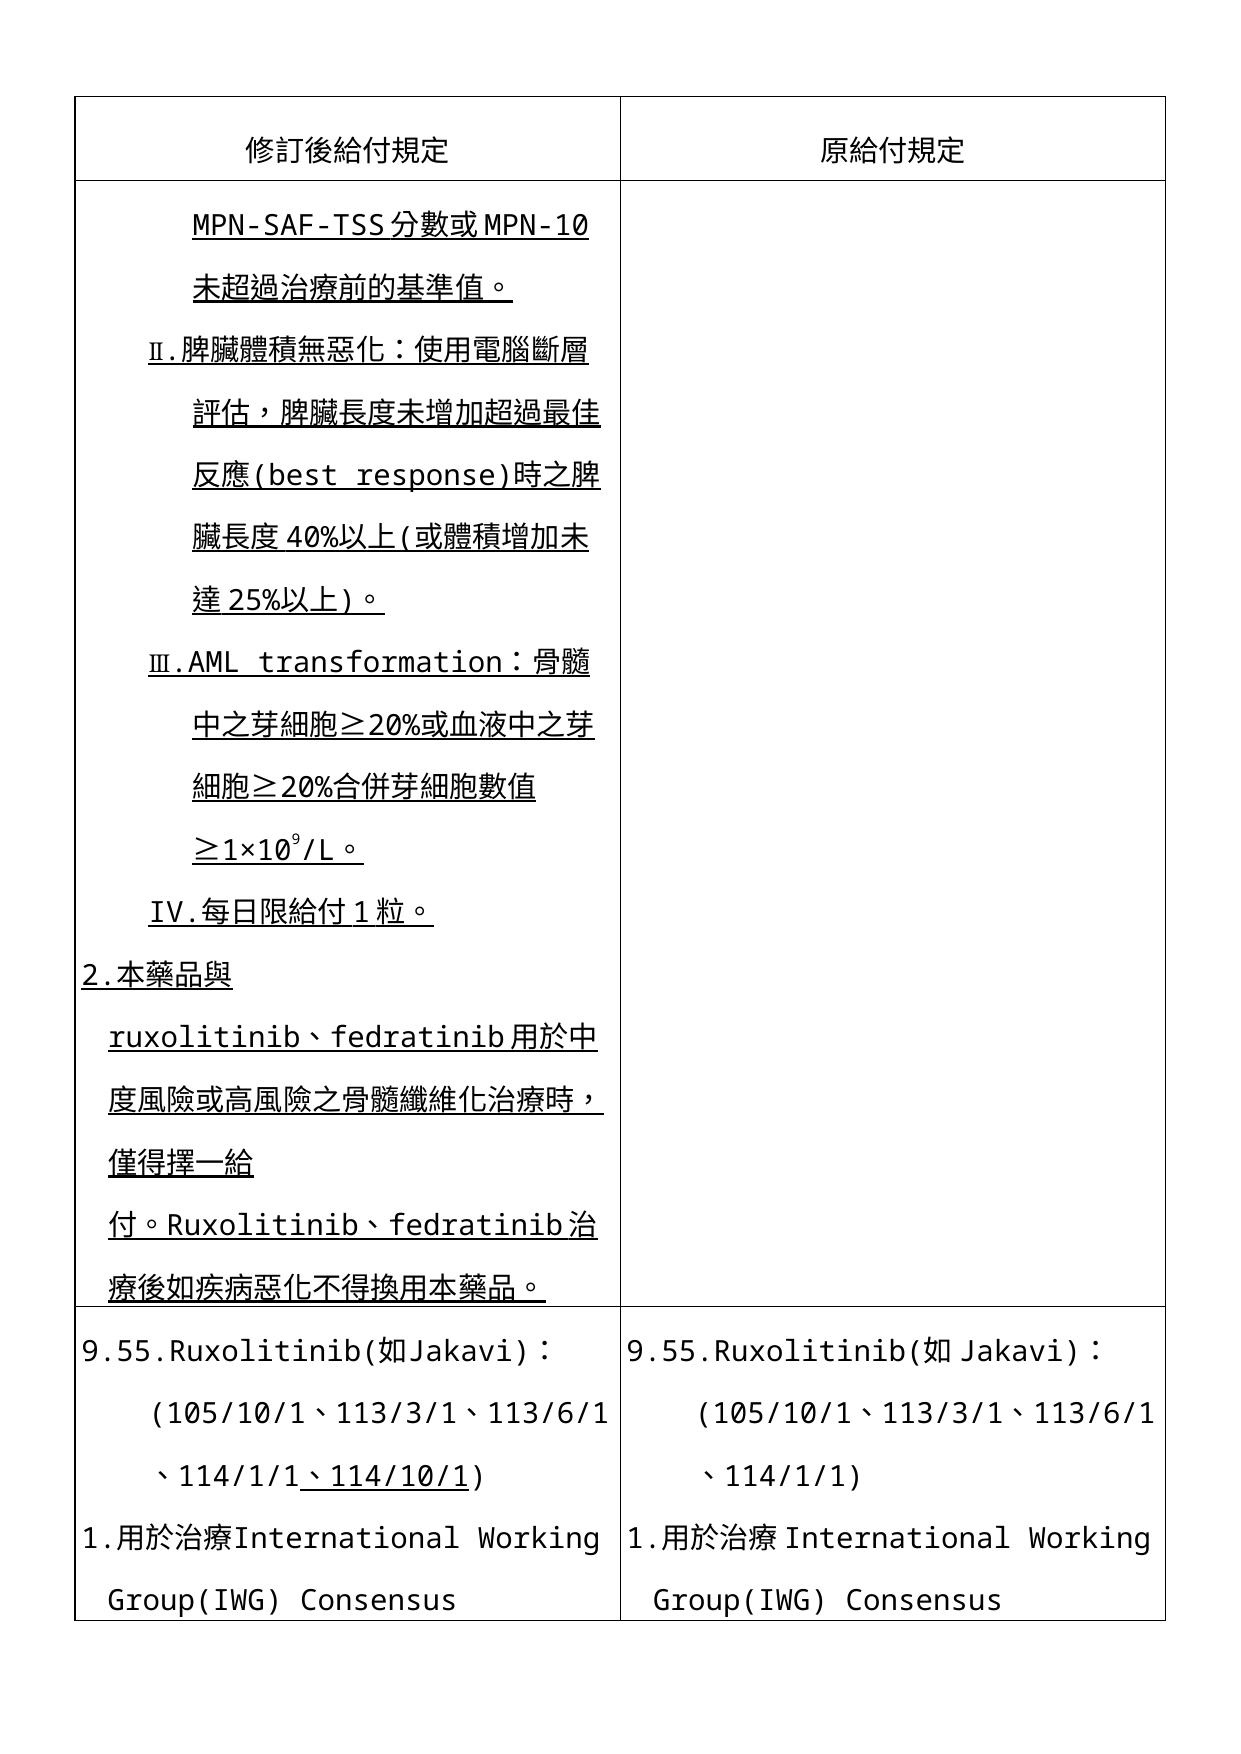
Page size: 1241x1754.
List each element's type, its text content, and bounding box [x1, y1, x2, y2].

table_header 修訂後給付規定 [76, 97, 620, 180]
table_cell 9.127.Momelotinib (如Omjjara)：(114/10/1) 1.用於未曾接受Janus激酶抑制劑（JAK inhibitor）治療或曾接受ruxolitinib、fedratinib治療後不耐受或有禁忌症，且為International Working Group（IWG）Consensus Criteria中度風險或高風險之骨髓纖維化，包括原發性骨髓纖維化、真性紅血球增多症後骨髓纖維化、或血小板增多症後骨髓纖維化等疾病所造成脾臟腫大（symptomatic splenomegaly）及/或其他相關全身症狀且不適於接受幹細胞移植（stem cell transplantation）且併有中至重度貧血之成人病人。 (1)需經事前審查核准後使用，每次申請之療程以6個月為限，送審時需檢送影像資料及症狀改善之病歷紀錄，每6個月評估一次。 (2)用藥後第一次評估時，需達到症狀反應(symptom response)或脾臟體積無惡化兩者之一，且同時無AML tranformation，方得以繼續使用。分別定義如下： Ⅰ.症狀反應：MPN-SAF-TSS分數或MPN-10與治療前基準值相比，需下降超過50%。 Ⅱ.脾臟體積無惡化：使用電腦斷層評估，脾臟長度未增加超過治療前基準值之40%以上(或體積增加未達25%以上)。 Ⅲ.AML transformation：骨髓中之芽細胞≥20%或血液中之芽細胞≥20%合併芽細胞數值≥1×109/L。 (3)用藥後第二次及其後的評估，必須顯示無疾病惡化（無症狀惡化且脾臟體積無惡化，並同時無AML transformation），方得以繼續使用。分別定義如下： Ⅰ.無症狀惡化：未出現新症狀，且MPN-SAF-TSS分數或MPN-10未超過治療前的基準值。 Ⅱ.脾臟體積無惡化：使用電腦斷層評估，脾臟長度未增加超過最佳反應(best response)時之脾臟長度40%以上(或體積增加未達25%以上)。 Ⅲ.AML transformation：骨髓中之芽細胞≥20%或血液中之芽細胞≥20%合併芽細胞數值≥1×109/L。 IV.每日限給付1粒。 2.本藥品與ruxolitinib、fedratinib用於中度風險或高風險之骨髓纖維化治療時，僅得擇一給付。Ruxolitinib、fedratinib治療後如疾病惡化不得換用本藥品。 [76, 181, 620, 1306]
table_cell [621, 181, 1165, 1306]
table_cell 9.55.Ruxolitinib(如Jakavi)：(105/10/1、113/3/1、113/6/1、114/1/1) 1.用於治療International Working Group(IWG) Consensus Criteria中度風險-2或高風險之骨髓纖維化，包括原發性骨髓纖維化、真性紅血球增多症後骨髓纖維化、或血小板增多症後骨髓纖維化等疾病所造成脾臟腫大(symptomatic splenomegaly)及/或其他相關全身症狀且不適於接受幹細胞移植的病人(stem cell transplantation)。 (1)需經事前審查核准後使用，每次申請之療程以6個月為限，送審時需檢送影像資料及症狀改善之病歷紀錄，每6個月評估一次。 (2)用藥後第一次評估時，需達到症狀反應(symptom response)或脾臟體積無惡化兩者之一，且同時無AML tranformation，方得以繼續使用。分別定義如下：(113/6/1) Ⅰ.症狀反應：MPN-SAF-TSS分數或MPN-10與治療前基準值相比，需下降超過50%。 Ⅱ.脾臟體積無惡化：使用電腦斷層評估，脾臟長度未增加超過治療前基準值之40%以上(或體積增加未達25%以上)。 Ⅲ.AML transformation：骨髓中之芽細胞≥20%或血液中之芽細胞≥20%合併芽細胞數值≥1×109/L。 (3)用藥後第二次及其後的評估，必須顯示無疾病惡化（無症狀惡化且脾臟體積無惡化，並同時無AML transformation），方得以繼續使用。分別定義如下：(113/6/1) Ⅰ.無症狀惡化：未出現新症狀，且MPN-SAF-TSS分數或MPN-10未超過治療前的基準值。 Ⅱ.脾臟體積無惡化：使用電腦斷層評估，脾臟長度未增加超過最佳反應(best response)時之脾臟長度40%以上(或體積增加未達25%以上)。 Ⅲ.AML transformation：骨髓中之芽細胞≥20%或血液中之芽細胞≥20%合併芽細胞數值≥1×109/L。 (4)Jakavi 5mg每日限最多使用4粒，Jakavi 15mg或20mg每日限最多使用2粒，且其5mg不得與15mg或20mg併用。 (5)本藥品與fedratinib用於中度風險或高風險之骨髓纖維化治療時，僅得擇一給付。fedratinib治療後如疾病惡化不得換用本藥品。(114/1/1) 2.(略) [621, 1307, 1165, 1620]
table_cell 9.55.Ruxolitinib(如Jakavi)：(105/10/1、113/3/1、113/6/1、114/1/1、114/10/1) 1.用於治療International Working Group(IWG) Consensus Criteria中度風險-2或高風險之骨髓纖維化，包括原發性骨髓纖維化、真性紅血球增多症後骨髓纖維化、或血小板增多症後骨髓纖維化等疾病所造成脾臟腫大(symptomatic splenomegaly)及/或其他相關全身症狀且不適於接受幹細胞移植的病人(stem cell transplantation)。 (1)需經事前審查核准後使用，每次申請之療程以6個月為限，送審時需檢送影像資料及症狀改善之病歷紀錄，每6個月評估一次。 (2)用藥後第一次評估時，需達到症狀反應(symptom response)或脾臟體積無惡化兩者之一，且同時無AML tranformation，方得以繼續使用。分別定義如下：(113/6/1) Ⅰ.症狀反應：MPN-SAF-TSS分數或MPN-10與治療前基準值相比，需下降超過50%。 Ⅱ.脾臟體積無惡化：使用電腦斷層評估，脾臟長度未增加超過治療前基準值之40%以上(或體積增加未達25%以上)。 Ⅲ.AML transformation：骨髓中之芽細胞≥20%或血液中之芽細胞≥20%合併芽細胞數值≥1×109/L。 (3)用藥後第二次及其後的評估，必須顯示無疾病惡化（無症狀惡化且脾臟體積無惡化，並同時無AML transformation），方得以繼續使用。分別定義如下：(113/6/1) Ⅰ.無症狀惡化：未出現新症狀，且MPN-SAF-TSS分數或MPN-10未超過治療前的基準值。 Ⅱ.脾臟體積無惡化：使用電腦斷層評估，脾臟長度未增加超過最佳反應(best response)時之脾臟長度40%以上(或體積增加未達25%以上)。 Ⅲ.AML transformation：骨髓中之芽細胞≥20%或血液中之芽細胞≥20%合併芽細胞數值≥1×109/L。 (4)Jakavi 5mg每日限最多使用4粒，Jakavi 15mg或20mg每日限最多使用2粒，且其5mg不得與15mg或20mg併用。 (5)本藥品與fedratinib、momelotinib用於中度風險或高風險之骨髓纖維化治療時，僅得擇一給付。fedratinib、momelotinib治療後如疾病惡化不得換用本藥品。(114/1/1、114/10/1) 2.(略) [76, 1307, 620, 1620]
table_header 原給付規定 [621, 97, 1165, 180]
